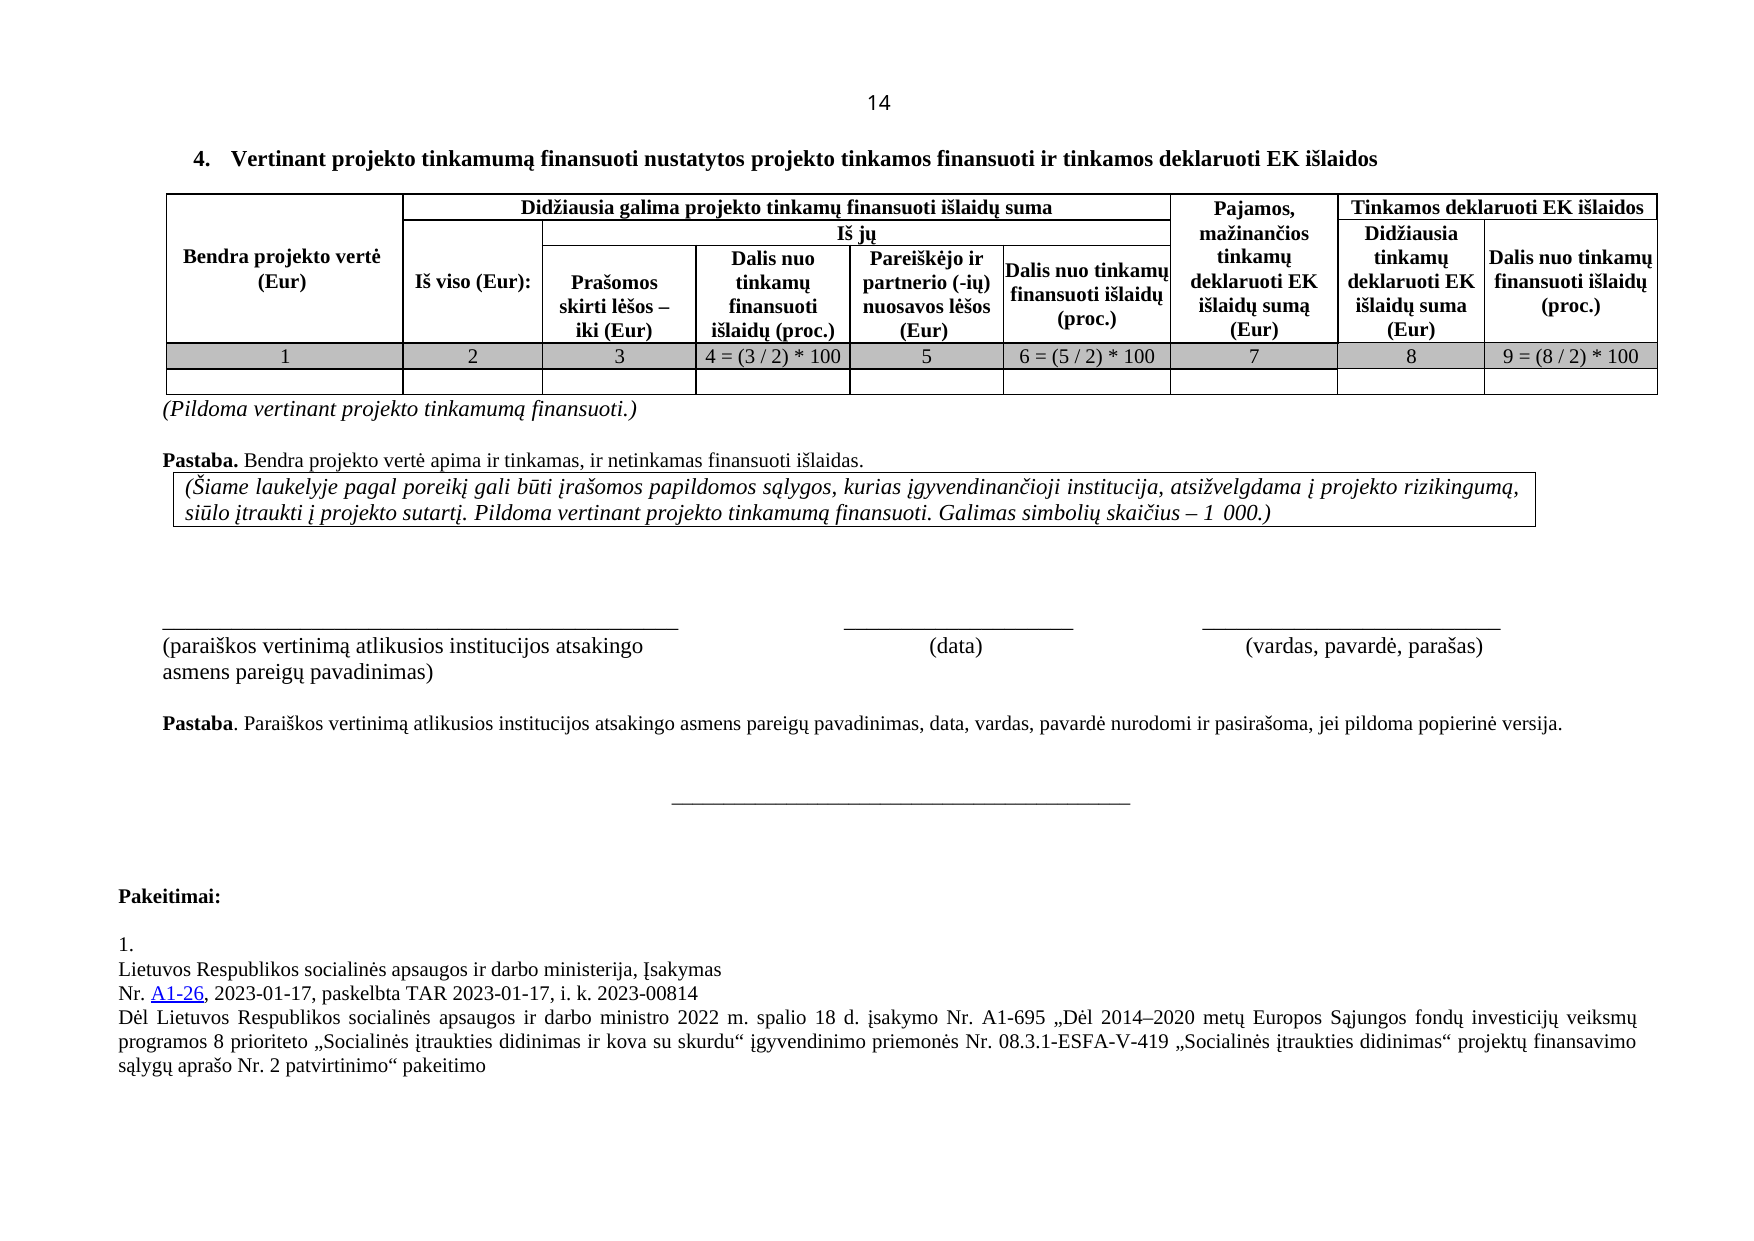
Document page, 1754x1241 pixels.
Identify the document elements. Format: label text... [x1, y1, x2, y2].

text Pakeitimai: [118, 884, 1639, 908]
text (Pildoma vertinant projekto tinkamumą finansuoti.) [162, 395, 1639, 421]
table_cell 3 [543, 344, 695, 368]
text asmens pareigų pavadinimas) [162, 658, 1639, 685]
table_cell Prašomos skirti lėšos – iki (Eur) [543, 246, 695, 342]
table_cell [1171, 370, 1337, 393]
table_cell 2 [404, 344, 542, 368]
table_cell Iš jų [543, 221, 1170, 244]
table_cell 5 [851, 344, 1003, 368]
table_cell 7 [1171, 344, 1337, 368]
table_cell 6 = (5 / 2) * 100 [1004, 344, 1170, 368]
table_header (Šiame laukelyje pagal poreikį gali būti įrašomos papildomos sąlygos, kurias įgyvendinančioji institucija, atsižvelgdama į projekto rizikingumą, siūlo įtraukti į projekto sutartį. Pildoma vertinant projekto tinkamumą finansuoti. Galimas simbolių skaičius – 1 000.) [174, 473, 1535, 526]
table_cell Iš viso (Eur): [404, 221, 542, 342]
text Dėl Lietuvos Respublikos socialinės apsaugos ir darbo ministro 2022 m. spalio 18 d. įsakymo Nr. A1-695 „Dėl 2014–2020 metų Europos Sąjungos fondų investicijų veiksmų programos 8 prioriteto „Socialinės įtraukties didinimas ir kova su skurdu“ įgyvendinimo priemonės Nr. 08.3.1-ESFA-V-419 „Socialinės įtraukties didinimas“ projektų finansavimo sąlygų aprašo Nr. 2 patvirtinimo“ pakeitimo [118, 1004, 1639, 1077]
table_cell Dalis nuo tinkamų finansuoti išlaidų (proc.) [697, 246, 849, 342]
table_cell [1004, 370, 1170, 393]
text Pastaba. Paraiškos vertinimą atlikusios institucijos atsakingo asmens pareigų pavadinimas, data, vardas, pavardė nurodomi ir pasirašoma, jei pildoma popierinė versija. [162, 711, 1639, 735]
table_cell Dalis nuo tinkamų finansuoti išlaidų (proc.) [1485, 220, 1657, 342]
table_cell [1485, 369, 1657, 393]
table_cell [404, 370, 542, 393]
table_header Pajamos, mažinančios tinkamų deklaruoti EK išlaidų sumą (Eur) [1171, 195, 1337, 342]
table_cell Dalis nuo tinkamų finansuoti išlaidų (proc.) [1004, 246, 1170, 342]
table_cell 8 [1338, 343, 1484, 368]
table_cell [167, 370, 402, 393]
text Lietuvos Respublikos socialinės apsaugos ir darbo ministerija, Įsakymas [118, 956, 1639, 981]
table_cell [1338, 369, 1484, 393]
text 4. Vertinant projekto tinkamumą finansuoti nustatytos projekto tinkamos finansuoti ir tinkamos deklaruoti EK išlaidos [193, 145, 1639, 172]
table_cell [851, 370, 1003, 393]
text (paraiškos vertinimą atlikusios institucijos atsakingo (data) (vardas, pavardė, parašas) [162, 632, 1639, 658]
table_cell 1 [167, 344, 402, 368]
text ____________________________________________ [162, 783, 1639, 807]
text Pastaba. Bendra projekto vertė apima ir tinkamas, ir netinkamas finansuoti išlaidas. [162, 448, 1639, 472]
table_header Bendra projekto vertė (Eur) [167, 195, 402, 342]
table_header Tinkamos deklaruoti EK išlaidos [1339, 195, 1656, 219]
table_cell 9 = (8 / 2) * 100 [1485, 343, 1657, 368]
text _____________________________________________ ____________________ __________________________ [162, 606, 1639, 632]
table_cell [543, 370, 695, 393]
table_cell Pareiškėjo ir partnerio (-ių) nuosavos lėšos (Eur) [851, 246, 1003, 342]
table_cell Didžiausia tinkamų deklaruoti EK išlaidų suma (Eur) [1339, 220, 1484, 342]
table_header Didžiausia galima projekto tinkamų finansuoti išlaidų suma [404, 195, 1170, 219]
table_cell [697, 370, 849, 393]
table_cell 4 = (3 / 2) * 100 [697, 344, 849, 368]
text 1. [118, 932, 1639, 956]
text Nr. A1-26, 2023-01-17, paskelbta TAR 2023-01-17, i. k. 2023-00814 [118, 981, 1639, 1004]
